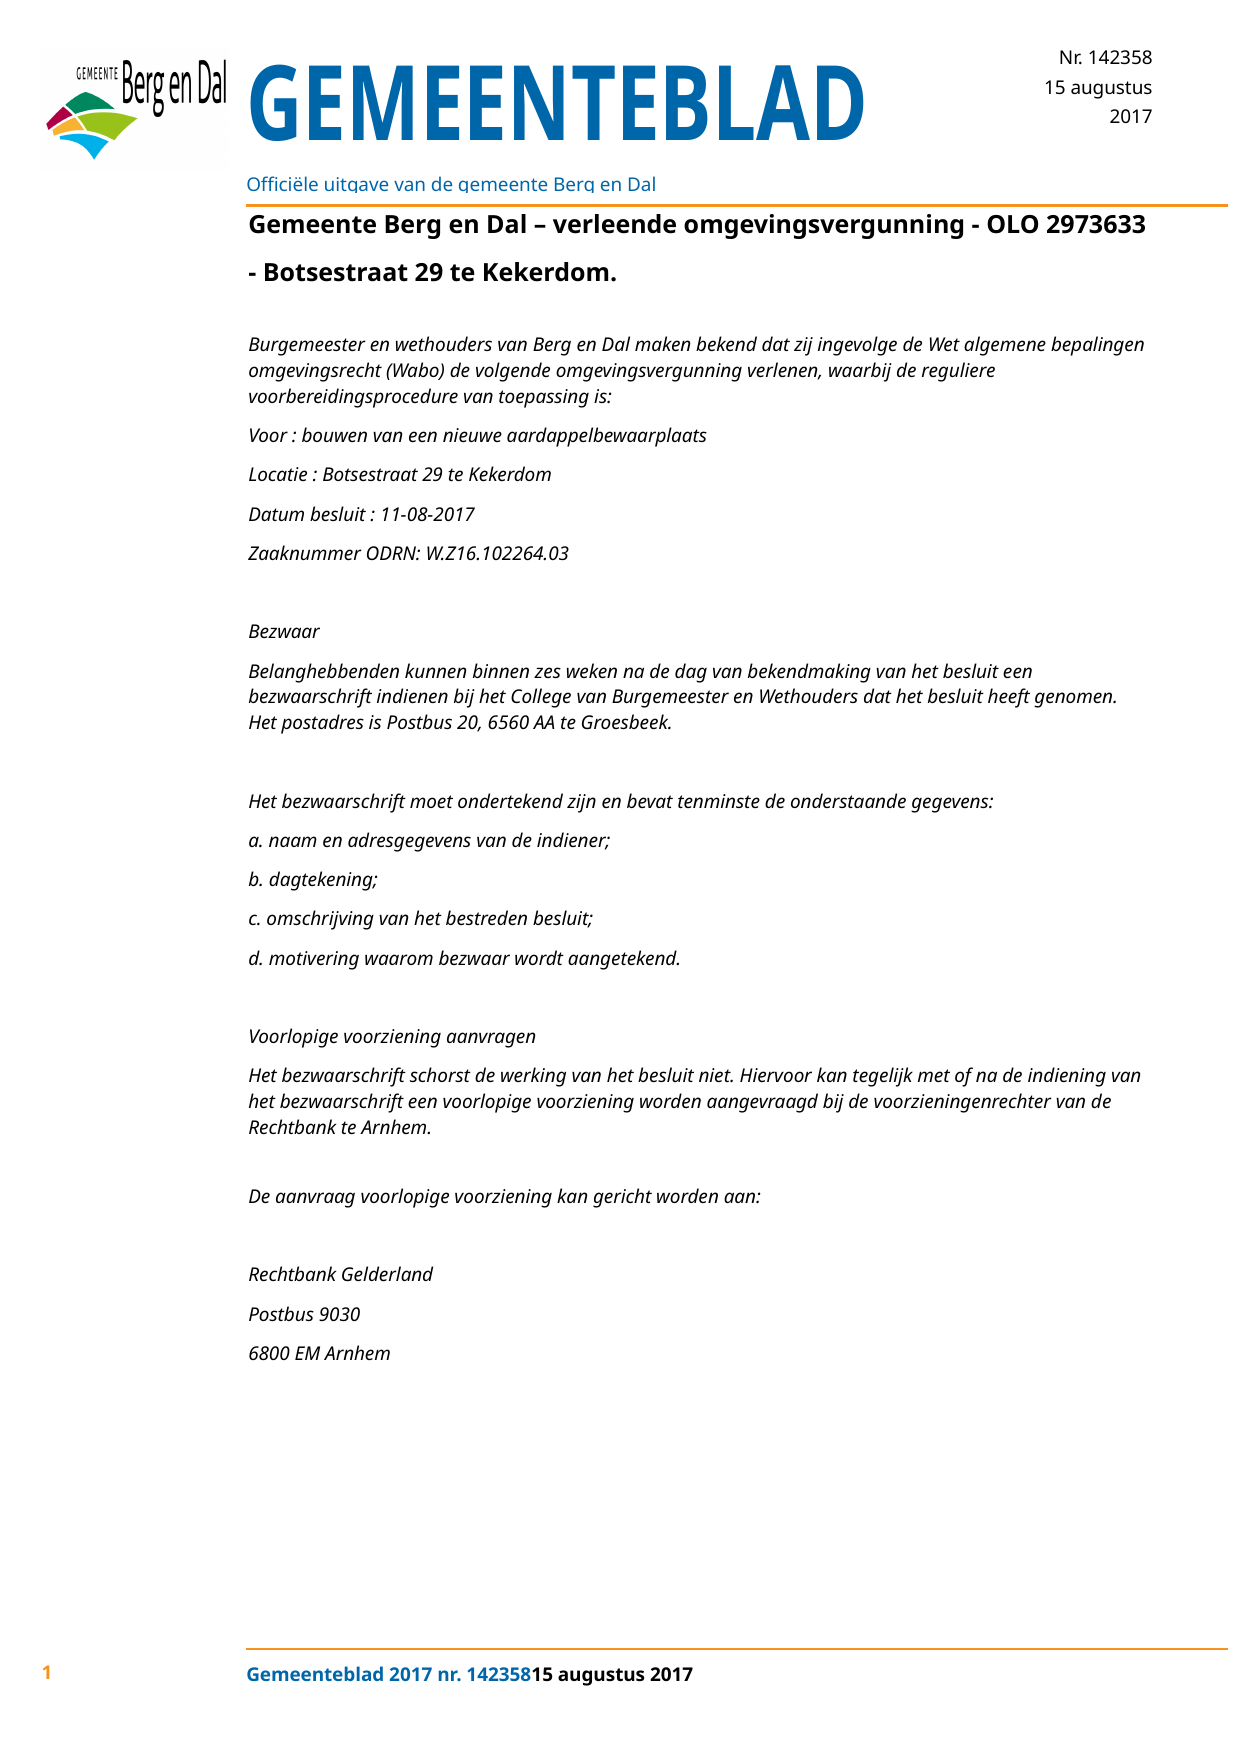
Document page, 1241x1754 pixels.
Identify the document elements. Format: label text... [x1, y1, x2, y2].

text De aanvraag voorlopige voorziening kan gericht worden aan: [248, 1183, 1152, 1209]
text Het bezwaarschrift moet ondertekend zijn en bevat tenminste de onderstaande gegevens: [248, 788, 1152, 813]
text Datum besluit : 11-08-2017 [248, 501, 1152, 526]
text Voorlopige voorziening aanvragen [248, 1023, 1152, 1049]
text c. omschrijving van het bestreden besluit; [248, 906, 1152, 931]
text Het bezwaarschrift schorst de werking van het besluit niet. Hiervoor kan tegelijk met of na de indiening van het bezwaarschrift een voorlopige voorziening worden aangevraagd bij de voorzieningenrechter van de Rechtbank te Arnhem. [248, 1063, 1152, 1140]
text Gemeente Berg en Dal – verleende omgevingsvergunning - OLO 2973633 - Botsestraat 29 te Kekerdom. [248, 207, 1152, 288]
picture [41, 47, 231, 172]
text Bezwaar [248, 618, 1152, 644]
text Locatie : Botsestraat 29 te Kekerdom [248, 461, 1152, 487]
text b. dagtekening; [248, 866, 1152, 892]
text Rechtbank Gelderland [248, 1262, 1152, 1287]
text Zaaknummer ODRN: W.Z16.102264.03 [248, 540, 1152, 566]
text Burgemeester en wethouders van Berg en Dal maken bekend dat zij ingevolge de Wet algemene bepalingen omgevingsrecht (Wabo) de volgende omgevingsvergunning verlenen, waarbij de reguliere voorbereidingsprocedure van toepassing is: [248, 331, 1152, 409]
text Postbus 9030 [248, 1301, 1152, 1327]
text Voor : bouwen van een nieuwe aardappelbewaarplaats [248, 422, 1152, 448]
text a. naam en adresgegevens van de indiener; [248, 827, 1152, 853]
text Belanghebbenden kunnen binnen zes weken na de dag van bekendmaking van het besluit een bezwaarschrift indienen bij het College van Burgemeester en Wethouders dat het besluit heeft genomen. Het postadres is Postbus 20, 6560 AA te Groesbeek. [248, 658, 1152, 735]
text 6800 EM Arnhem [248, 1340, 1152, 1366]
text d. motivering waarom bezwaar wordt aangetekend. [248, 945, 1152, 971]
